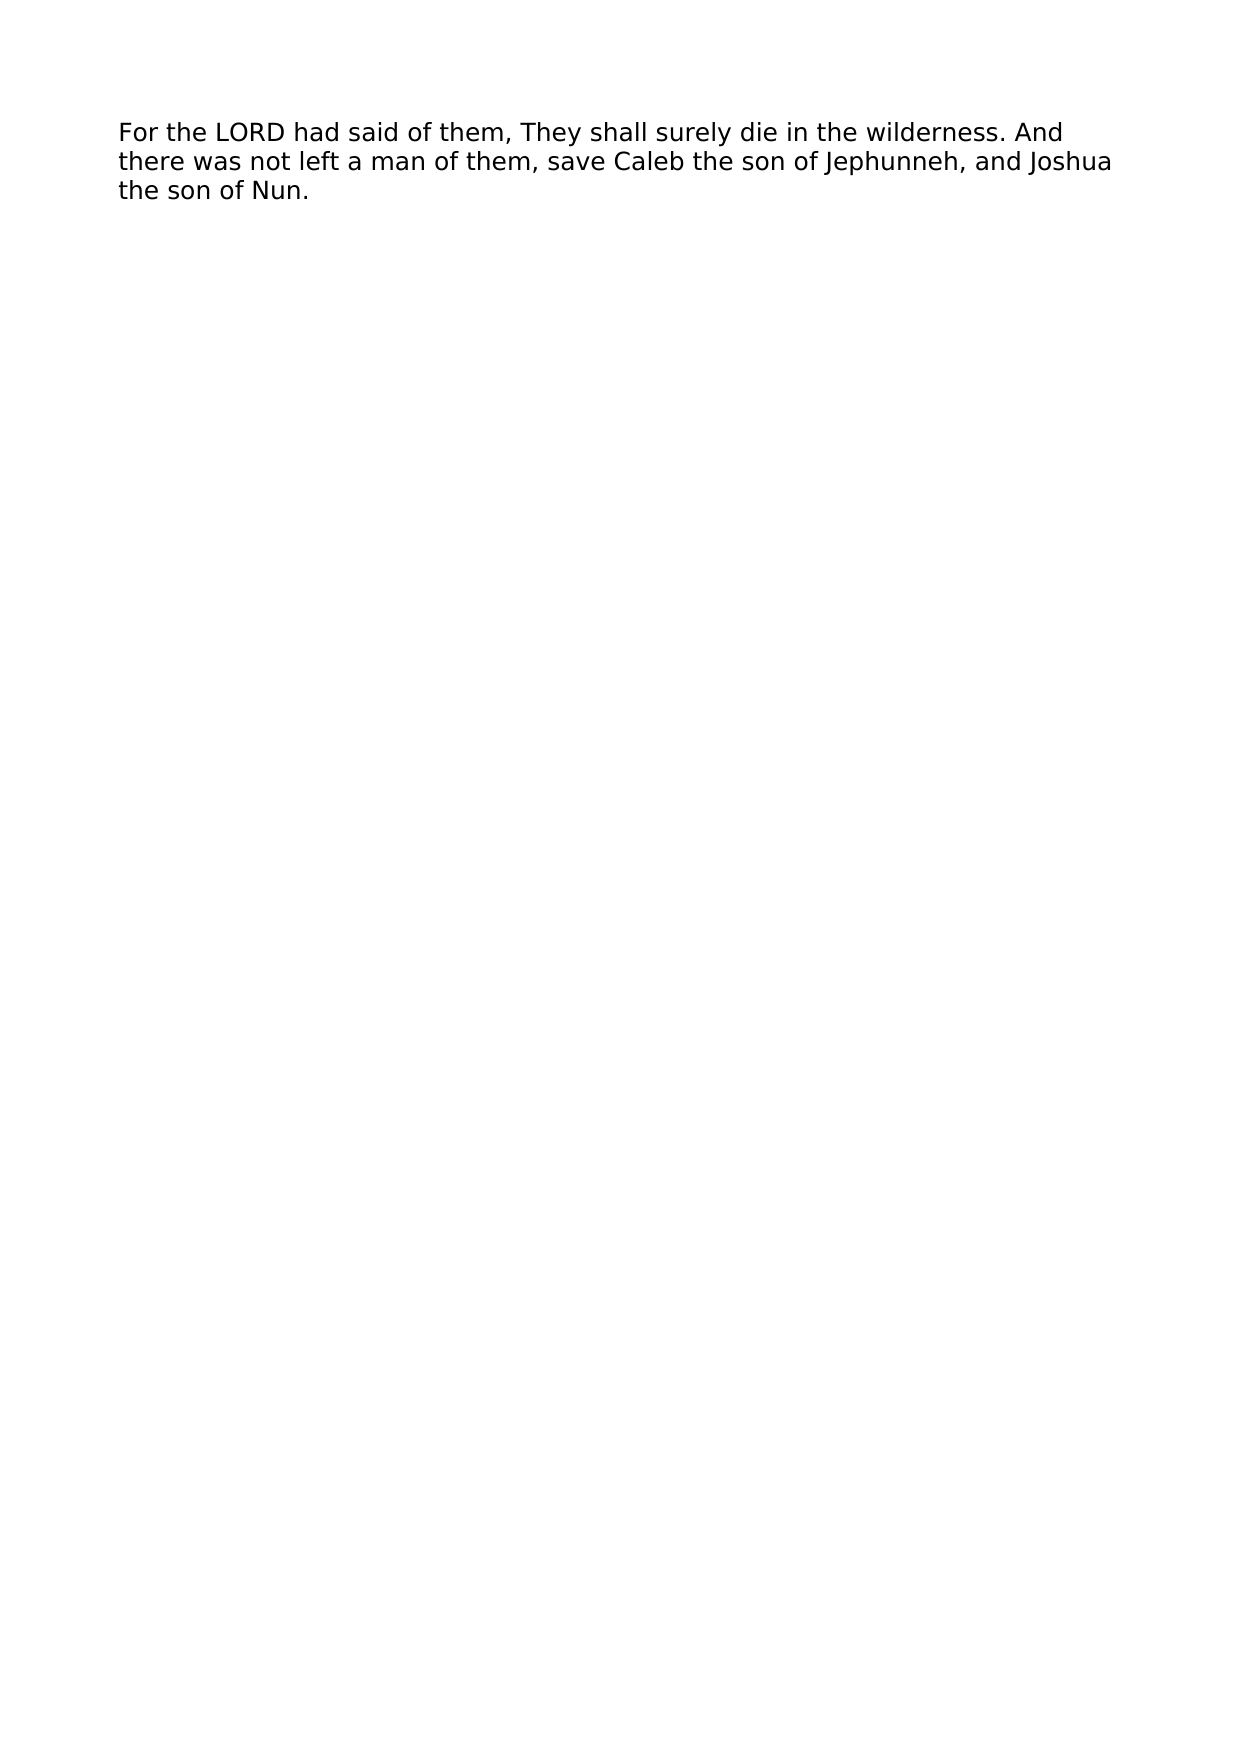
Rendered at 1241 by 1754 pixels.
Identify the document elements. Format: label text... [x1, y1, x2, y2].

text For the LORD had said of them, They shall surely die in the wilderness. And there was not left a man of them, save Caleb the son of Jephunneh, and Joshua the son of Nun. [118, 118, 1122, 206]
